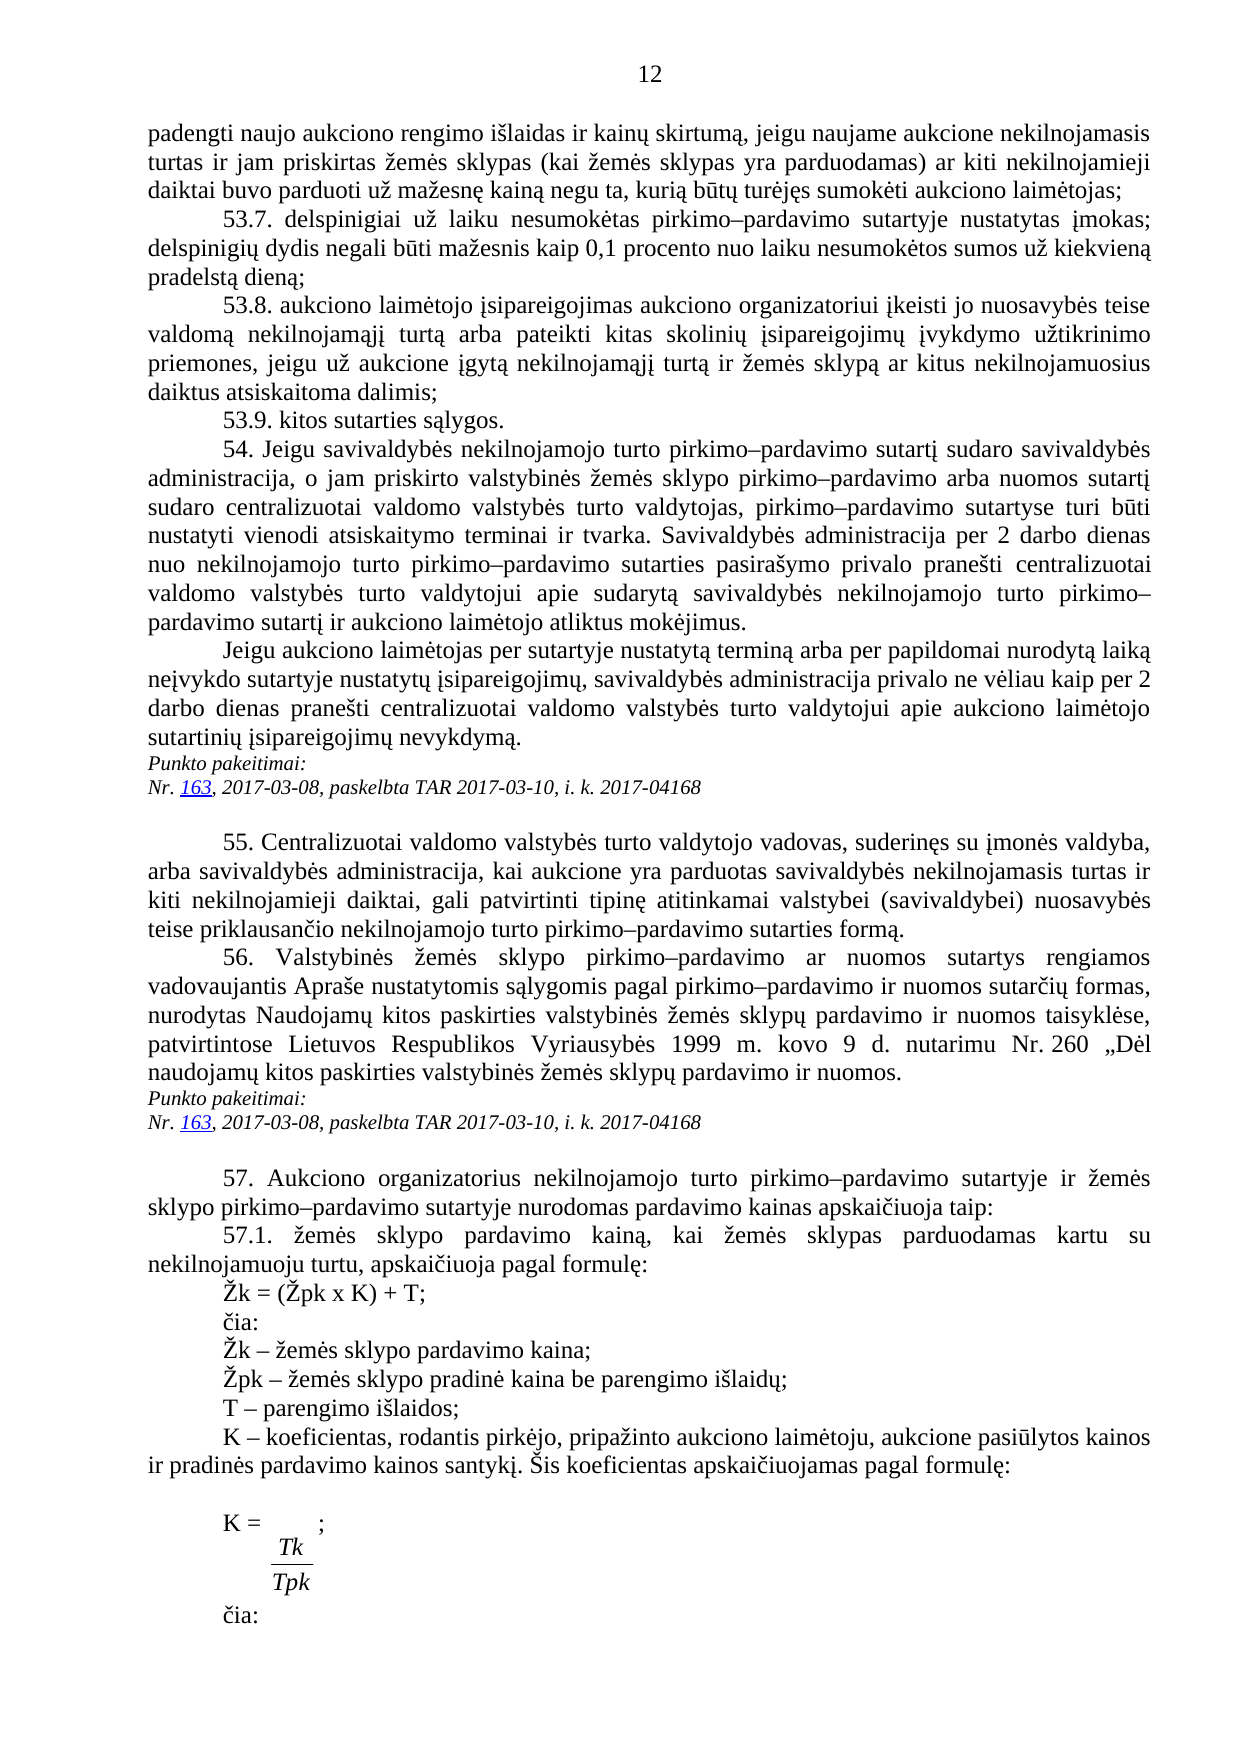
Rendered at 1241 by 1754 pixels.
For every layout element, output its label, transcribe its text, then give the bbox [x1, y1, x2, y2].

text Žpk – žemės sklypo pradinė kaina be parengimo išlaidų; [148, 1364, 1152, 1393]
text 56. Valstybinės žemės sklypo pirkimo–pardavimo ar nuomos sutartys rengiamos vadovaujantis Apraše nustatytomis sąlygomis pagal pirkimo–pardavimo ir nuomos sutarčių formas, nurodytas Naudojamų kitos paskirties valstybinės žemės sklypų pardavimo ir nuomos taisyklėse, patvirtintose Lietuvos Respublikos Vyriausybės 1999 m. kovo 9 d. nutarimu Nr. 260 „Dėl naudojamų kitos paskirties valstybinės žemės sklypų pardavimo ir nuomos. [148, 942, 1152, 1086]
text T – parengimo išlaidos; [148, 1393, 1152, 1422]
text 57.1. žemės sklypo pardavimo kainą, kai žemės sklypas parduodamas kartu su nekilnojamuoju turtu, apskaičiuoja pagal formulę: [148, 1221, 1152, 1278]
text Jeigu aukciono laimėtojas per sutartyje nustatytą terminą arba per papildomai nurodytą laiką neįvykdo sutartyje nustatytų įsipareigojimų, savivaldybės administracija privalo ne vėliau kaip per 2 darbo dienas pranešti centralizuotai valdomo valstybės turto valdytojui apie aukciono laimėtojo sutartinių įsipareigojimų nevykdymą. [148, 636, 1152, 751]
text 53.9. kitos sutarties sąlygos. [148, 406, 1152, 434]
text K = ; [148, 1508, 1152, 1600]
text 57. Aukciono organizatorius nekilnojamojo turto pirkimo–pardavimo sutartyje ir žemės sklypo pirkimo–pardavimo sutartyje nurodomas pardavimo kainas apskaičiuoja taip: [148, 1163, 1152, 1221]
text 55. Centralizuotai valdomo valstybės turto valdytojo vadovas, suderinęs su įmonės valdyba, arba savivaldybės administracija, kai aukcione yra parduotas savivaldybės nekilnojamasis turtas ir kiti nekilnojamieji daiktai, gali patvirtinti tipinę atitinkamai valstybei (savivaldybei) nuosavybės teise priklausančio nekilnojamojo turto pirkimo–pardavimo sutarties formą. [148, 827, 1152, 942]
text K – koeficientas, rodantis pirkėjo, pripažinto aukciono laimėtoju, aukcione pasiūlytos kainos ir pradinės pardavimo kainos santykį. Šis koeficientas apskaičiuojamas pagal formulę: [148, 1422, 1152, 1479]
text Žk = (Žpk x K) + T; [148, 1278, 1152, 1307]
text 53.7. delspinigiai už laiku nesumokėtas pirkimo–pardavimo sutartyje nustatytas įmokas; delspinigių dydis negali būti mažesnis kaip 0,1 procento nuo laiku nesumokėtos sumos už kiekvieną pradelstą dieną; [148, 204, 1152, 291]
text 53.8. aukciono laimėtojo įsipareigojimas aukciono organizatoriui įkeisti jo nuosavybės teise valdomą nekilnojamąjį turtą arba pateikti kitas skolinių įsipareigojimų įvykdymo užtikrinimo priemones, jeigu už aukcione įgytą nekilnojamąjį turtą ir žemės sklypą ar kitus nekilnojamuosius daiktus atsiskaitoma dalimis; [148, 291, 1152, 406]
text čia: [148, 1307, 1152, 1336]
text Punkto pakeitimai: [148, 1086, 1152, 1110]
text padengti naujo aukciono rengimo išlaidas ir kainų skirtumą, jeigu naujame aukcione nekilnojamasis turtas ir jam priskirtas žemės sklypas (kai žemės sklypas yra parduodamas) ar kiti nekilnojamieji daiktai buvo parduoti už mažesnę kainą negu ta, kurią būtų turėjęs sumokėti aukciono laimėtojas; [148, 118, 1152, 204]
text Nr. 163, 2017-03-08, paskelbta TAR 2017-03-10, i. k. 2017-04168 [148, 1110, 1152, 1134]
text Punkto pakeitimai: [148, 751, 1152, 775]
text 54. Jeigu savivaldybės nekilnojamojo turto pirkimo–pardavimo sutartį sudaro savivaldybės administracija, o jam priskirto valstybinės žemės sklypo pirkimo–pardavimo arba nuomos sutartį sudaro centralizuotai valdomo valstybės turto valdytojas, pirkimo–pardavimo sutartyse turi būti nustatyti vienodi atsiskaitymo terminai ir tvarka. Savivaldybės administracija per 2 darbo dienas nuo nekilnojamojo turto pirkimo–pardavimo sutarties pasirašymo privalo pranešti centralizuotai valdomo valstybės turto valdytojui apie sudarytą savivaldybės nekilnojamojo turto pirkimo–pardavimo sutartį ir aukciono laimėtojo atliktus mokėjimus. [148, 434, 1152, 636]
text čia: [148, 1600, 1152, 1628]
text Nr. 163, 2017-03-08, paskelbta TAR 2017-03-10, i. k. 2017-04168 [148, 775, 1152, 799]
text Žk – žemės sklypo pardavimo kaina; [148, 1336, 1152, 1364]
